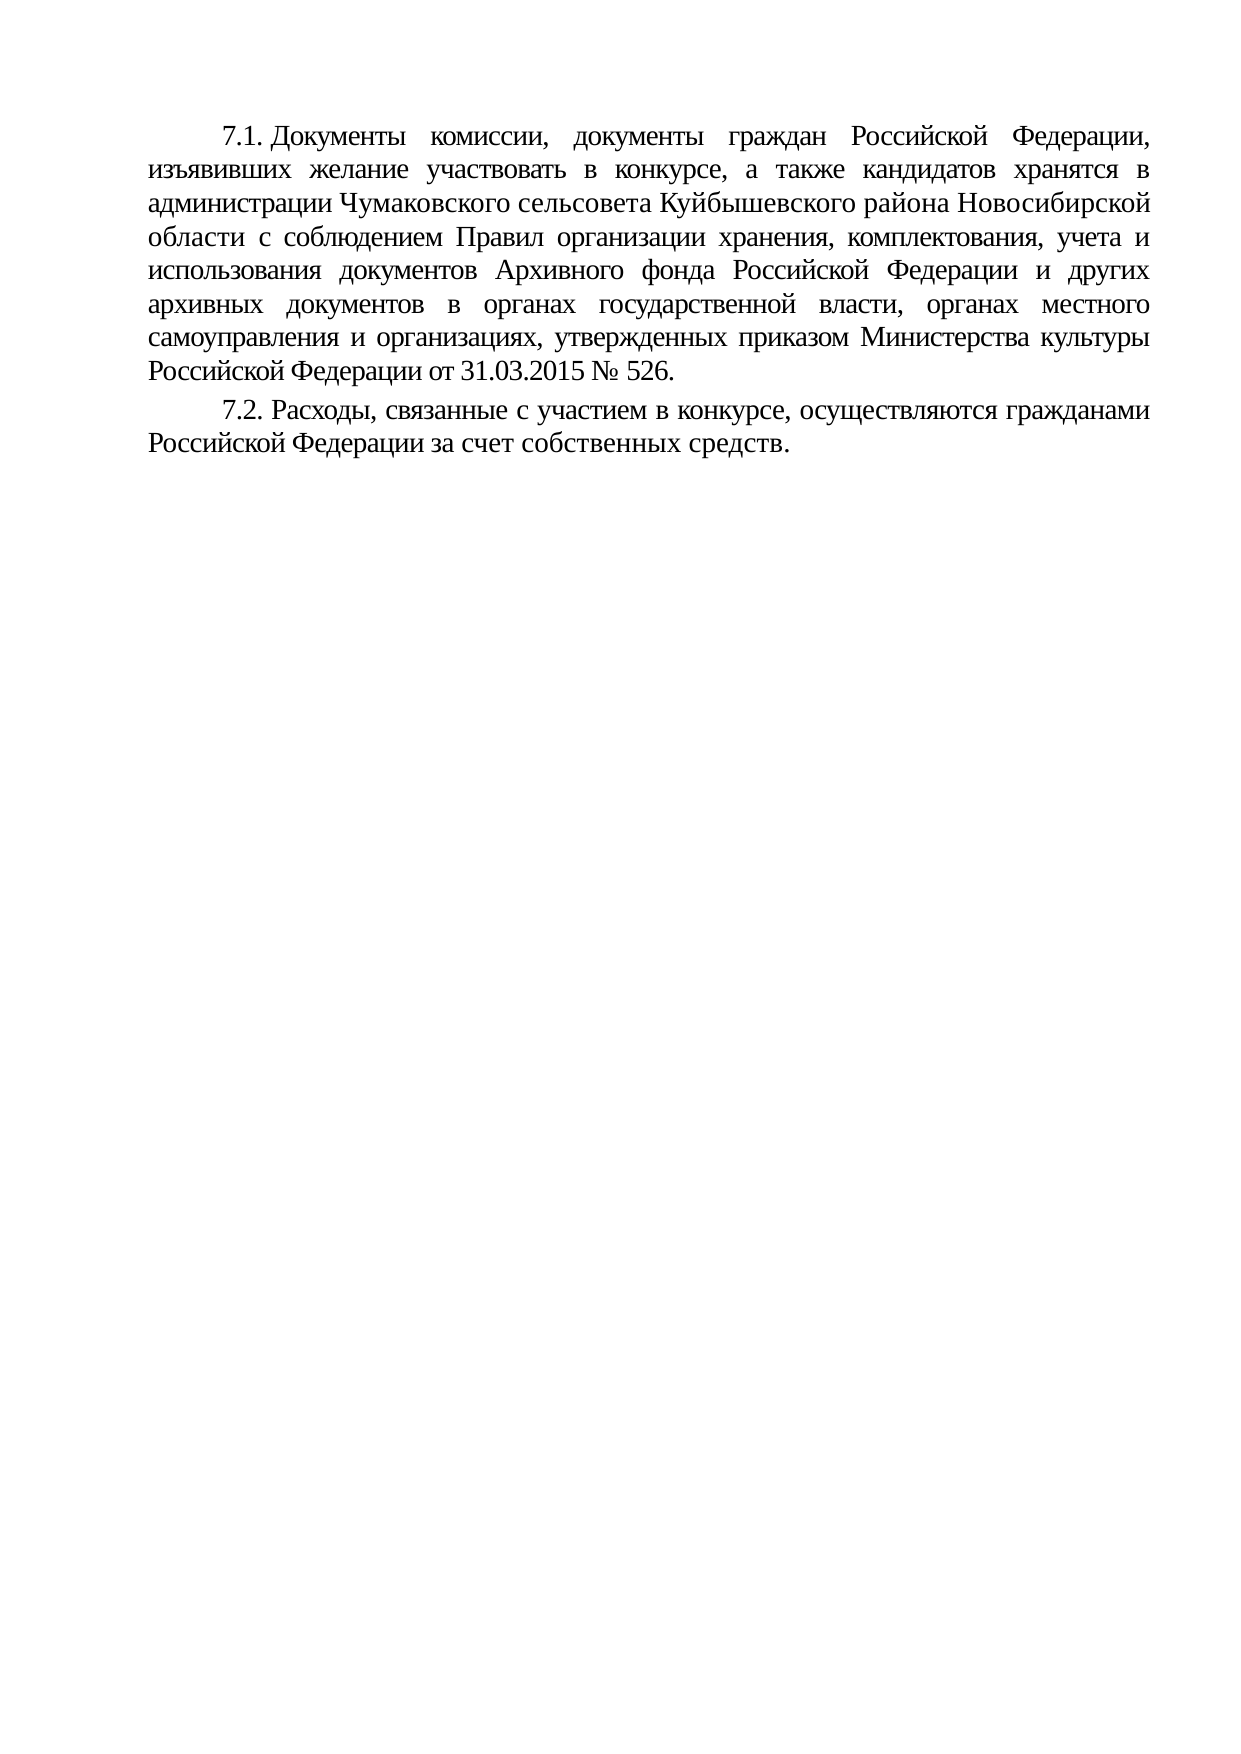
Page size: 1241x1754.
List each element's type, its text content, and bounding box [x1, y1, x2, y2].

text 7.2. Расходы, связанные с участием в конкурсе, осуществляются гражданами Российской Федерации за счет собственных средств. [148, 392, 1151, 459]
text 7.1. Документы комиссии, документы граждан Российской Федерации, изъявивших желание участвовать в конкурсе, а также кандидатов хранятся в администрации Чумаковского сельсовета Куйбышевского района Новосибирской области с соблюдением Правил организации хранения, комплектования, учета и использования документов Архивного фонда Российской Федерации и других архивных документов в органах государственной власти, органах местного самоуправления и организациях, утвержденных приказом Министерства культуры Российской Федерации от 31.03.2015 № 526. [148, 118, 1151, 386]
